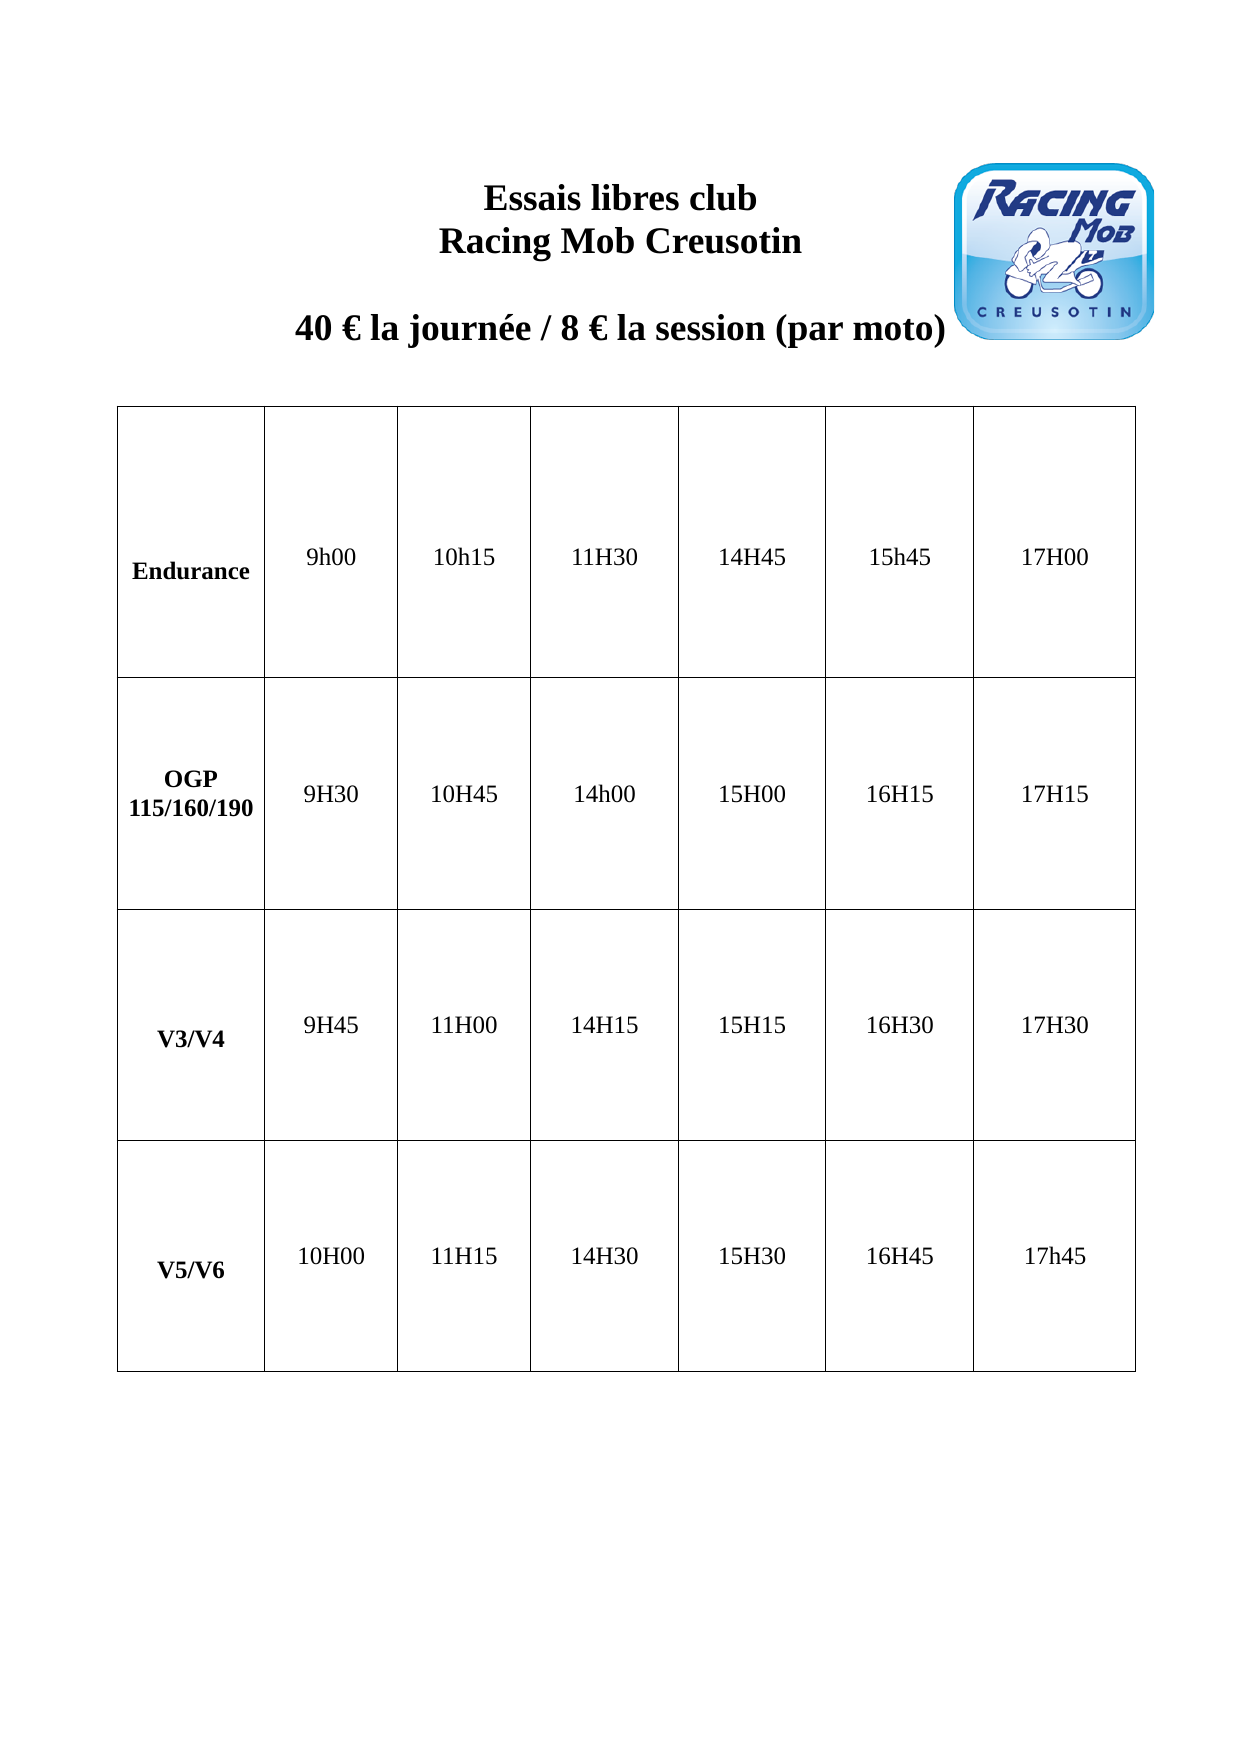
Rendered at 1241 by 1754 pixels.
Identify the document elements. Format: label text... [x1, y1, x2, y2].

table_cell 10H00 [265, 1141, 397, 1371]
table_cell V5/V6 [118, 1141, 264, 1371]
table_cell 11H15 [398, 1141, 530, 1371]
table_cell 17H15 [974, 678, 1135, 908]
table_cell 17h45 [974, 1141, 1135, 1371]
table_cell 9H30 [265, 678, 397, 908]
table_cell 16H15 [826, 678, 973, 908]
text [1147, 176, 1197, 219]
table_cell 10H45 [398, 678, 530, 908]
table_header 10h15 [398, 407, 530, 677]
text Racing Mob Creusotin [44, 219, 953, 262]
table_cell 14H15 [531, 910, 678, 1139]
table_header 14H45 [679, 407, 825, 677]
table_header 11H30 [531, 407, 678, 677]
table_cell 17H30 [974, 910, 1135, 1139]
table_cell 15H00 [679, 678, 825, 908]
table_cell 15H15 [679, 910, 825, 1139]
table_header 17H00 [974, 407, 1135, 677]
table_cell OGP 115/160/190 [118, 678, 264, 908]
table_cell 9H45 [265, 910, 397, 1139]
table_cell 14h00 [531, 678, 678, 908]
table_header Endurance [118, 407, 264, 677]
text Essais libres club [44, 176, 963, 219]
text 40 € la journée / 8 € la session (par moto) [44, 305, 1197, 348]
table_header 9h00 [265, 407, 397, 677]
text [1155, 219, 1197, 262]
table_cell 16H30 [826, 910, 973, 1139]
table_cell 11H00 [398, 910, 530, 1139]
table_cell 16H45 [826, 1141, 973, 1371]
table_header 15h45 [826, 407, 973, 677]
table_cell 15H30 [679, 1141, 825, 1371]
table_cell 14H30 [531, 1141, 678, 1371]
table_cell V3/V4 [118, 910, 264, 1139]
